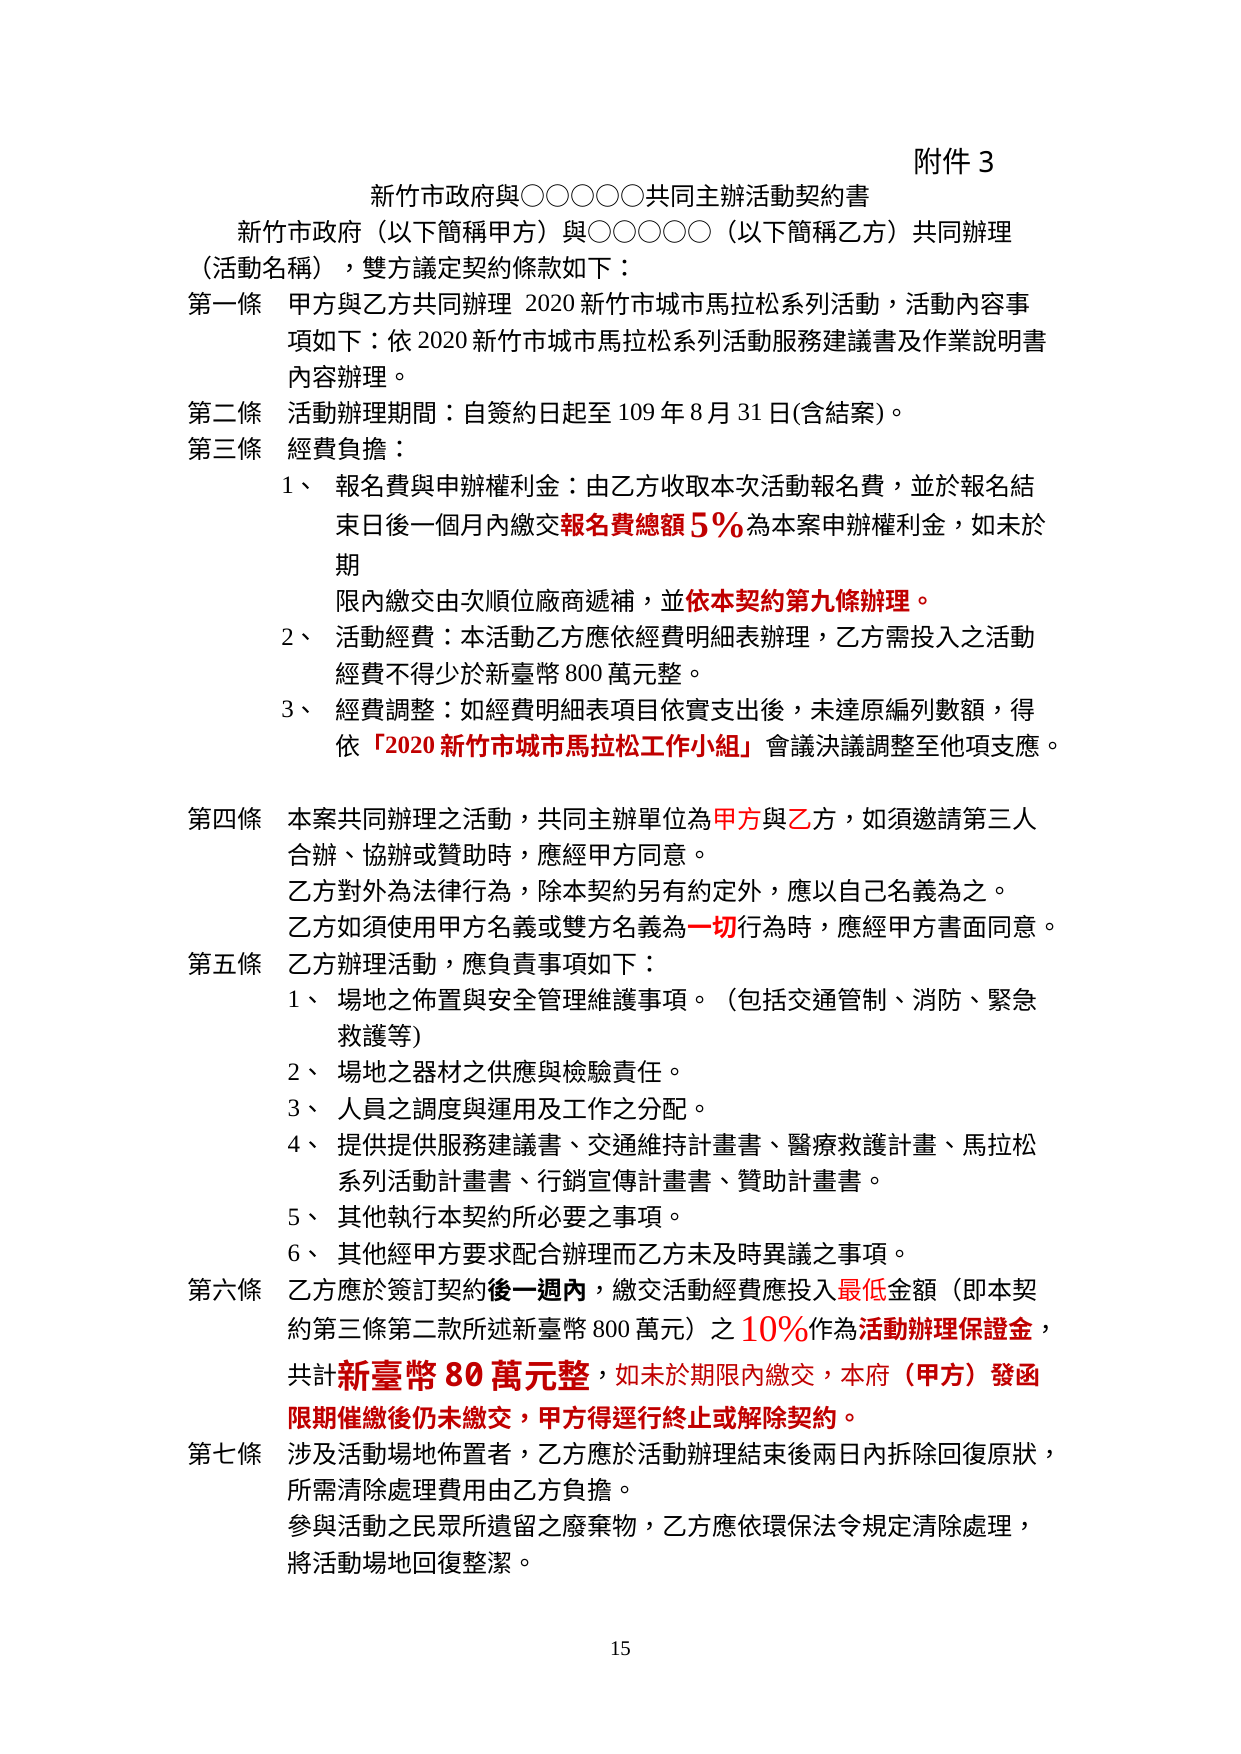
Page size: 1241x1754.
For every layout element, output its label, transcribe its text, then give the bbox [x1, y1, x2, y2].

text 乙方對外為法律行為，除本契約另有約定外，應以自己名義為之。 [187, 872, 1053, 908]
text 第二條 活動辦理期間：自簽約日起至109年8月31日(含結案)。 [187, 393, 1053, 430]
text 參與活動之民眾所遺留之廢棄物，乙方應依環保法令規定清除處理，將活動場地回復整潔。 [287, 1507, 1053, 1579]
text 限內繳交由次順位廠商遞補，並依本契約第九條辦理。 [335, 582, 1053, 618]
list 活動經費：本活動乙方應依經費明細表辦理，乙方需投入之活動經費不得少於新臺幣800萬元整。 [281, 618, 1053, 690]
text 第三條 經費負擔： [187, 430, 1053, 466]
text 第五條 乙方辦理活動，應負責事項如下： [187, 944, 1053, 980]
text 乙方如須使用甲方名義或雙方名義為一切行為時，應經甲方書面同意。 [187, 908, 1053, 944]
text 新竹市政府（以下簡稱甲方）與○○○○○（以下簡稱乙方）共同辦理（活動名稱），雙方議定契約條款如下： [187, 212, 1053, 285]
list 經費調整：如經費明細表項目依實支出後，未達原編列數額，得依「2020新竹市城市馬拉松工作小組」會議決議調整至他項支應。 [281, 690, 1053, 799]
text 第六條 乙方應於簽訂契約後一週內，繳交活動經費應投入最低金額（即本契約第三條第二款所述新臺幣800萬元）之10%作為活動辦理保證金，共計新臺幣80萬元整，如未於期限內繳交，本府（甲方）發函限期催繳後仍未繳交，甲方得逕行終止或解除契約。 [187, 1270, 1053, 1434]
list 人員之調度與運用及工作之分配。 [287, 1089, 1053, 1125]
text 附件3 [913, 138, 1033, 181]
list 提供提供服務建議書、交通維持計畫書、醫療救護計畫、馬拉松系列活動計畫書、行銷宣傳計畫書、贊助計畫書。 [287, 1125, 1053, 1198]
text 第七條 涉及活動場地佈置者，乙方應於活動辦理結束後兩日內拆除回復原狀，所需清除處理費用由乙方負擔。 [187, 1434, 1053, 1507]
text 第一條 甲方與乙方共同辦理 2020新竹市城市馬拉松系列活動，活動內容事項如下：依2020新竹市城市馬拉松系列活動服務建議書及作業說明書內容辦理。 [187, 285, 1053, 393]
list 場地之佈置與安全管理維護事項。（包括交通管制、消防、緊急救護等) [287, 980, 1053, 1053]
list 場地之器材之供應與檢驗責任。 [287, 1053, 1053, 1089]
list 報名費與申辦權利金：由乙方收取本次活動報名費，並於報名結束日後一個月內繳交報名費總額5%為本案申辦權利金，如未於期 [281, 466, 1053, 582]
list 其他執行本契約所必要之事項。 [287, 1198, 1053, 1234]
list 其他經甲方要求配合辦理而乙方未及時異議之事項。 [287, 1234, 1053, 1270]
text 新竹市政府與○○○○○共同主辦活動契約書 [187, 131, 1053, 212]
text 第四條 本案共同辦理之活動，共同主辦單位為甲方與乙方，如須邀請第三人合辦、協辦或贊助時，應經甲方同意。 [187, 799, 1053, 872]
